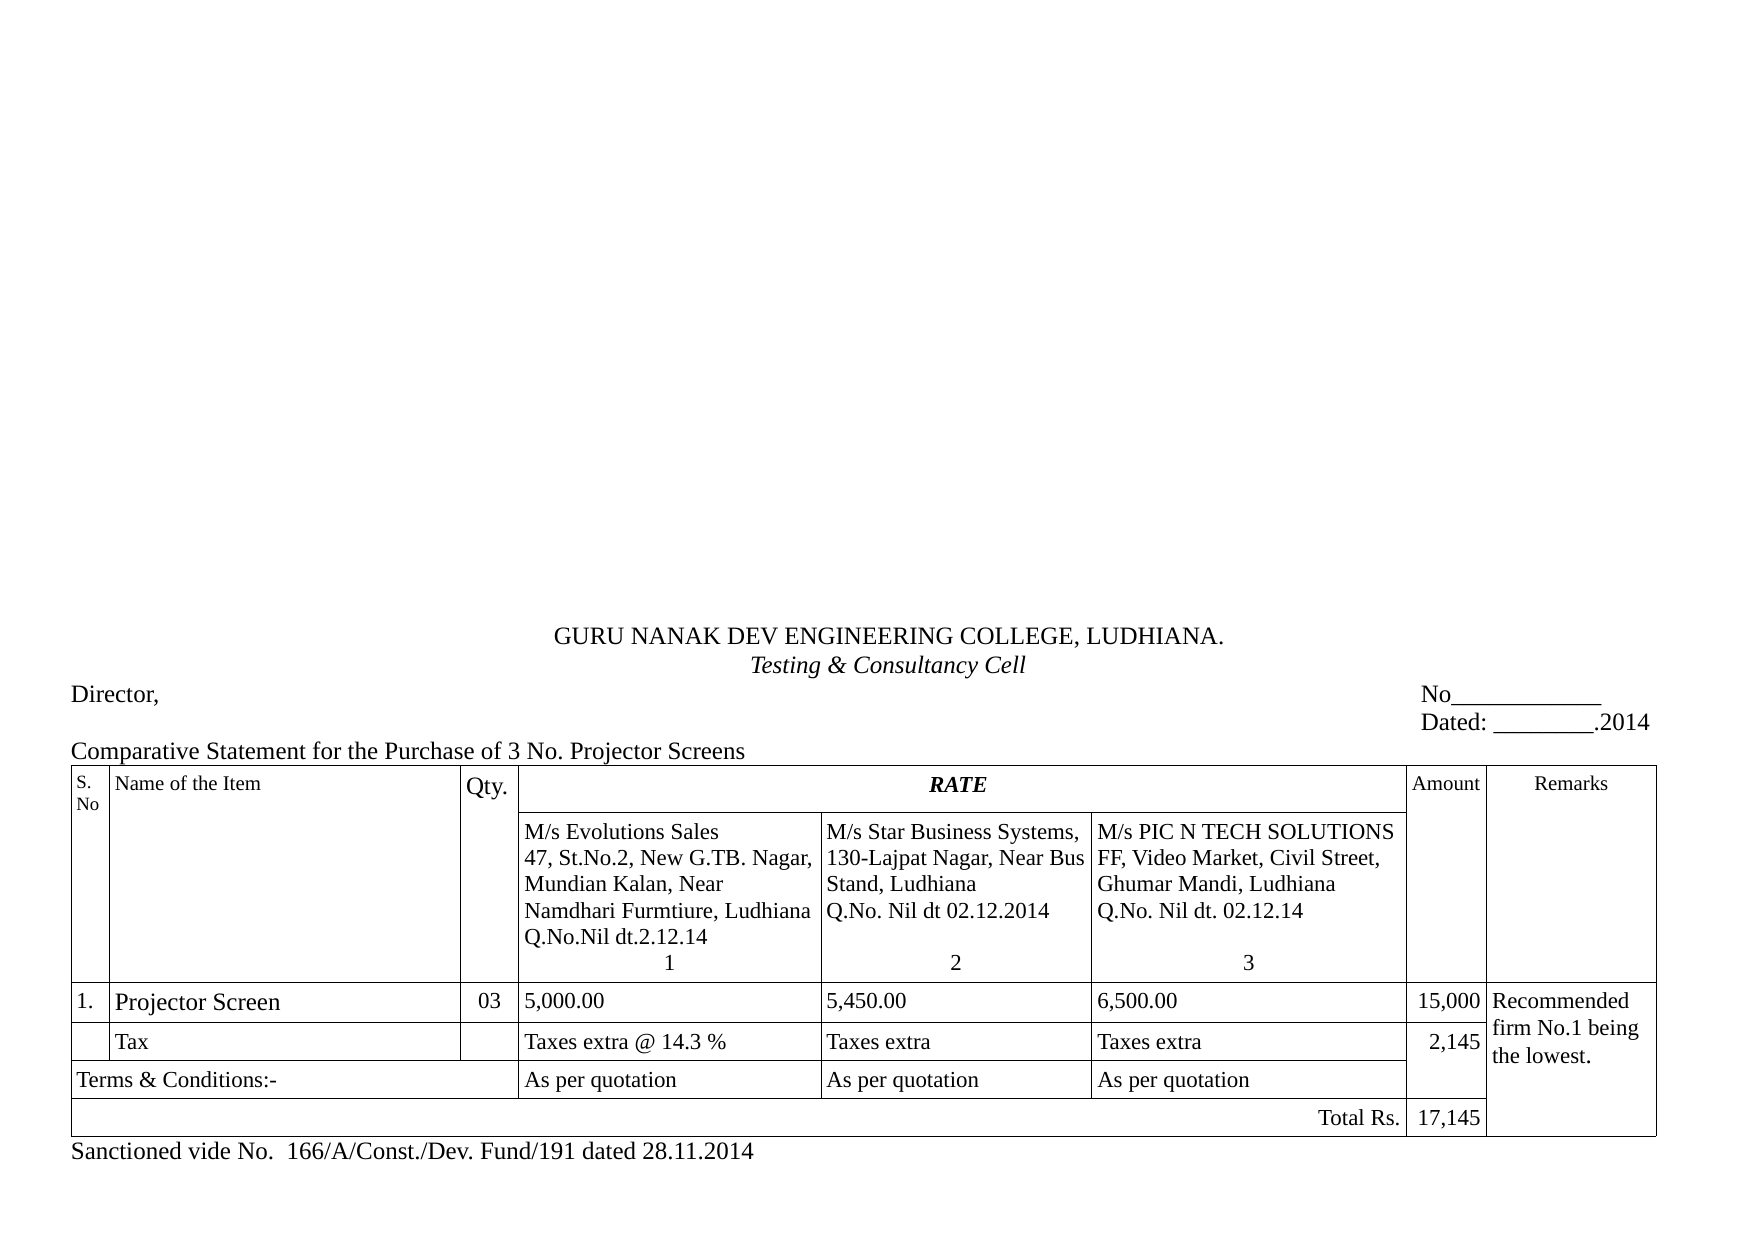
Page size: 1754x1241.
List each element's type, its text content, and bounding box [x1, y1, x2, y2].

table_cell Taxes extra @ 14.3 % [519, 1023, 821, 1060]
table_cell As per quotation [822, 1061, 1091, 1098]
text Dated: ________.2014 [71, 707, 1707, 736]
text Director, No____________ [71, 679, 1707, 707]
table_cell 17,145 [1407, 1099, 1486, 1136]
table_cell Recommended firm No.1 being the lowest. [1487, 983, 1656, 1136]
table_cell As per quotation [1092, 1061, 1406, 1098]
table_cell 1. [72, 983, 109, 1022]
table_cell Terms & Conditions:- [72, 1061, 518, 1098]
table_header Amount [1407, 766, 1486, 982]
table_cell 5,450.00 [822, 983, 1091, 1022]
table_header S. No [72, 766, 109, 982]
table_cell Taxes extra [1092, 1023, 1406, 1060]
text Sanctioned vide No. 166/A/Const./Dev. Fund/191 dated 28.11.2014 [71, 1136, 1707, 1164]
text Comparative Statement for the Purchase of 3 No. Projector Screens [71, 736, 1707, 765]
table_cell Taxes extra [822, 1023, 1091, 1060]
table_header Name of the Item [110, 766, 460, 982]
table_cell M/s Star Business Systems, 130-Lajpat Nagar, Near Bus Stand, Ludhiana Q.No. Nil dt 02.12.2014 2 [822, 813, 1091, 982]
table_cell Tax [110, 1023, 460, 1060]
table_cell As per quotation [519, 1061, 821, 1098]
table_cell 03 [461, 983, 518, 1022]
table_cell M/s Evolutions Sales 47, St.No.2, New G.TB. Nagar, Mundian Kalan, Near Namdhari Furmtiure, Ludhiana Q.No.Nil dt.2.12.14 1 [519, 813, 821, 982]
text GURU NANAK DEV ENGINEERING COLLEGE, LUDHIANA. [71, 621, 1707, 650]
table_header Remarks [1487, 766, 1656, 982]
table_header Qty. [461, 766, 518, 982]
table_cell 2,145 [1407, 1023, 1486, 1098]
table_cell Total Rs. [72, 1099, 1406, 1136]
table_cell Projector Screen [110, 983, 460, 1022]
table_cell 6,500.00 [1092, 983, 1406, 1022]
table_cell 5,000.00 [519, 983, 821, 1022]
table_cell [72, 1023, 109, 1060]
table_header RATE [519, 766, 1406, 812]
text Testing & Consultancy Cell [71, 650, 1707, 679]
table_cell M/s PIC N TECH SOLUTIONS FF, Video Market, Civil Street, Ghumar Mandi, Ludhiana Q.No. Nil dt. 02.12.14 3 [1092, 813, 1406, 982]
table_cell 15,000 [1407, 983, 1486, 1022]
table_cell [461, 1023, 518, 1060]
